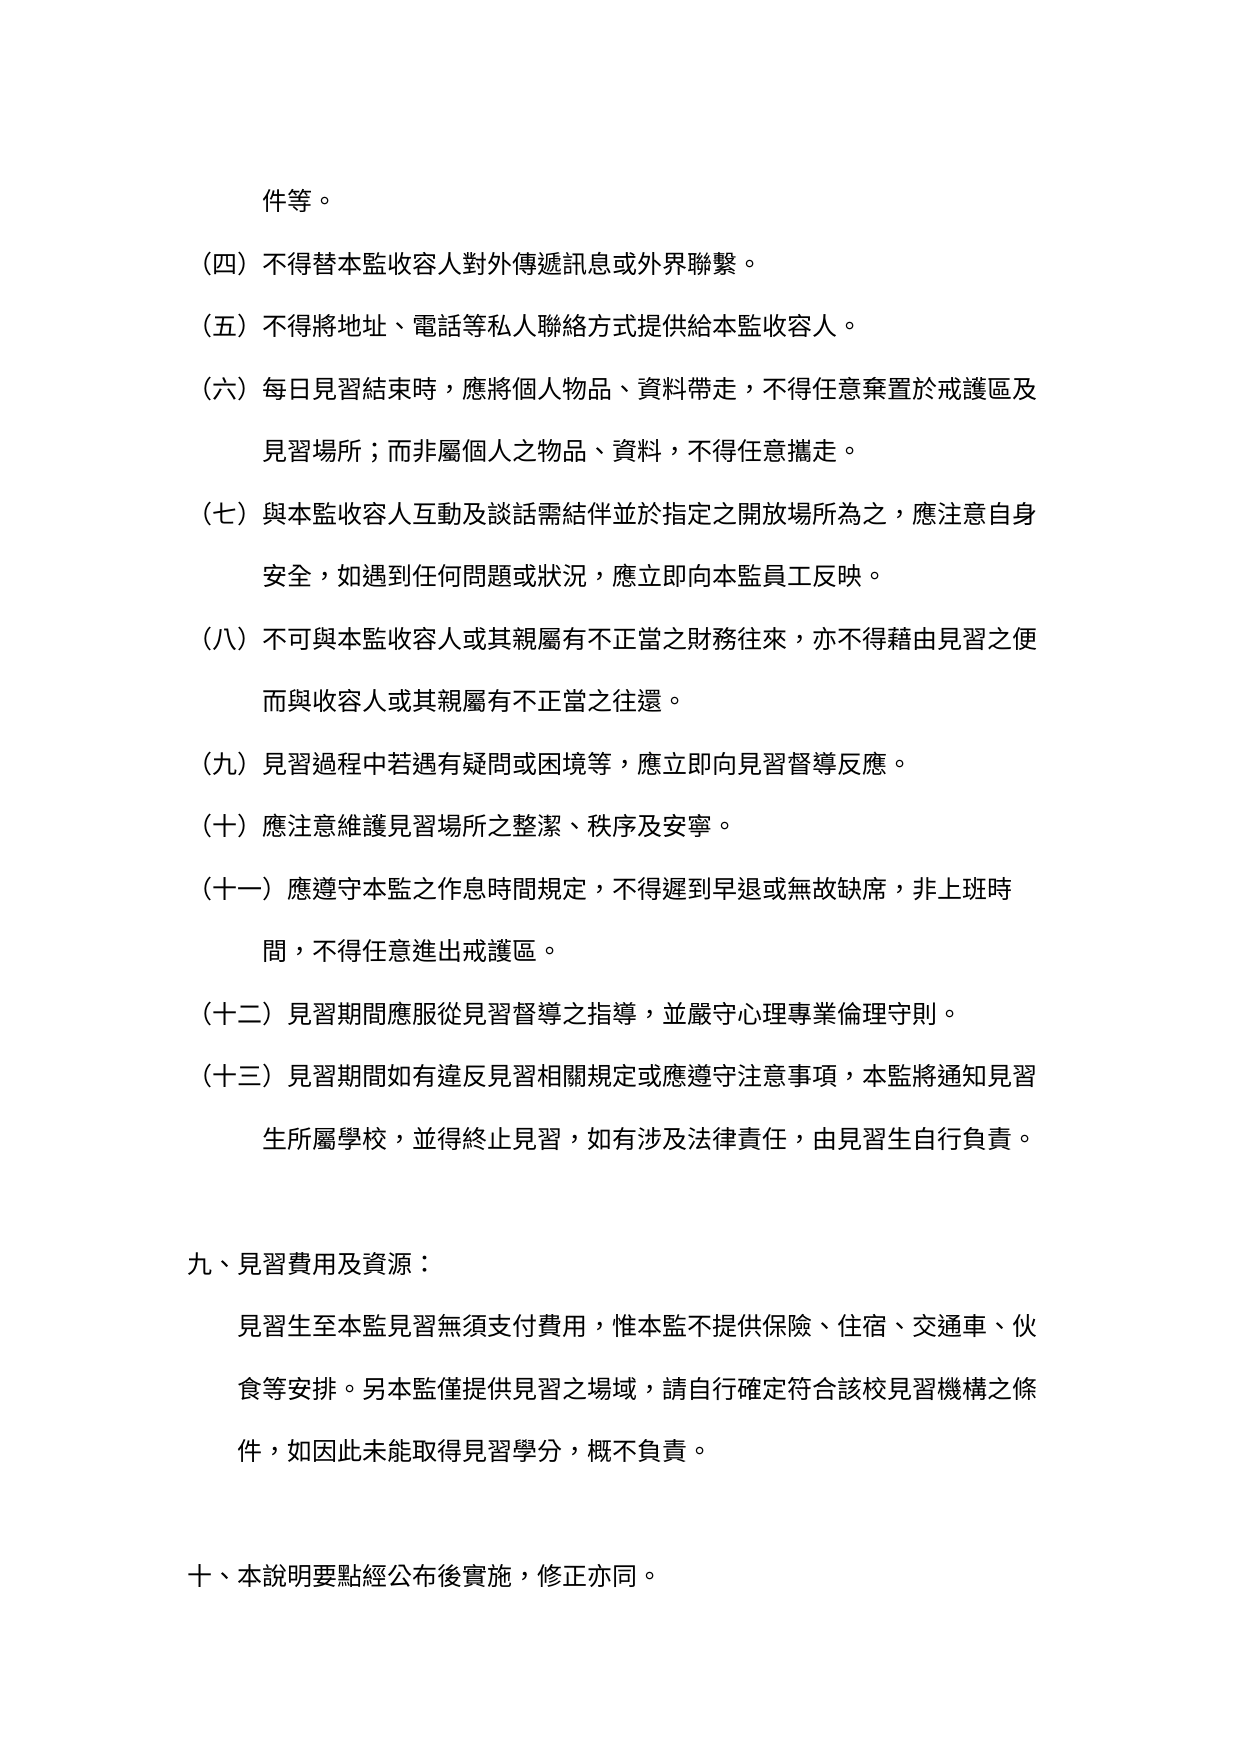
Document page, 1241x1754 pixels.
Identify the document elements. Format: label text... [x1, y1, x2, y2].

text 見習場所；而非屬個人之物品、資料，不得任意攜走。 [187, 408, 1053, 471]
text 食等安排。另本監僅提供見習之場域，請自行確定符合該校見習機構之條 [187, 1346, 1053, 1408]
text （十三）見習期間如有違反見習相關規定或應遵守注意事項，本監將通知見習 [187, 1033, 1053, 1096]
text 九、見習費用及資源： [187, 1221, 1053, 1283]
text 件等。 [187, 158, 1053, 221]
text 生所屬學校，並得終止見習，如有涉及法律責任，由見習生自行負責。 [187, 1096, 1053, 1158]
text （十二）見習期間應服從見習督導之指導，並嚴守心理專業倫理守則。 [187, 971, 1053, 1033]
text 件，如因此未能取得見習學分，概不負責。 [187, 1408, 1053, 1471]
text （五）不得將地址、電話等私人聯絡方式提供給本監收容人。 [187, 283, 1053, 346]
text （六）每日見習結束時，應將個人物品、資料帶走，不得任意棄置於戒護區及 [187, 346, 1053, 408]
text 間，不得任意進出戒護區。 [187, 908, 1053, 971]
text 十、本說明要點經公布後實施，修正亦同。 [187, 1533, 1053, 1596]
text 而與收容人或其親屬有不正當之往還。 [187, 658, 1053, 721]
text （七）與本監收容人互動及談話需結伴並於指定之開放場所為之，應注意自身 [187, 471, 1053, 533]
text （八）不可與本監收容人或其親屬有不正當之財務往來，亦不得藉由見習之便 [187, 596, 1053, 658]
text （十一）應遵守本監之作息時間規定，不得遲到早退或無故缺席，非上班時 [187, 846, 1053, 908]
text （十）應注意維護見習場所之整潔、秩序及安寧。 [187, 783, 1053, 846]
text 安全，如遇到任何問題或狀況，應立即向本監員工反映。 [187, 533, 1053, 596]
text 見習生至本監見習無須支付費用，惟本監不提供保險、住宿、交通車、伙 [187, 1283, 1053, 1346]
text （四）不得替本監收容人對外傳遞訊息或外界聯繫。 [187, 221, 1053, 283]
text （九）見習過程中若遇有疑問或困境等，應立即向見習督導反應。 [187, 721, 1053, 783]
